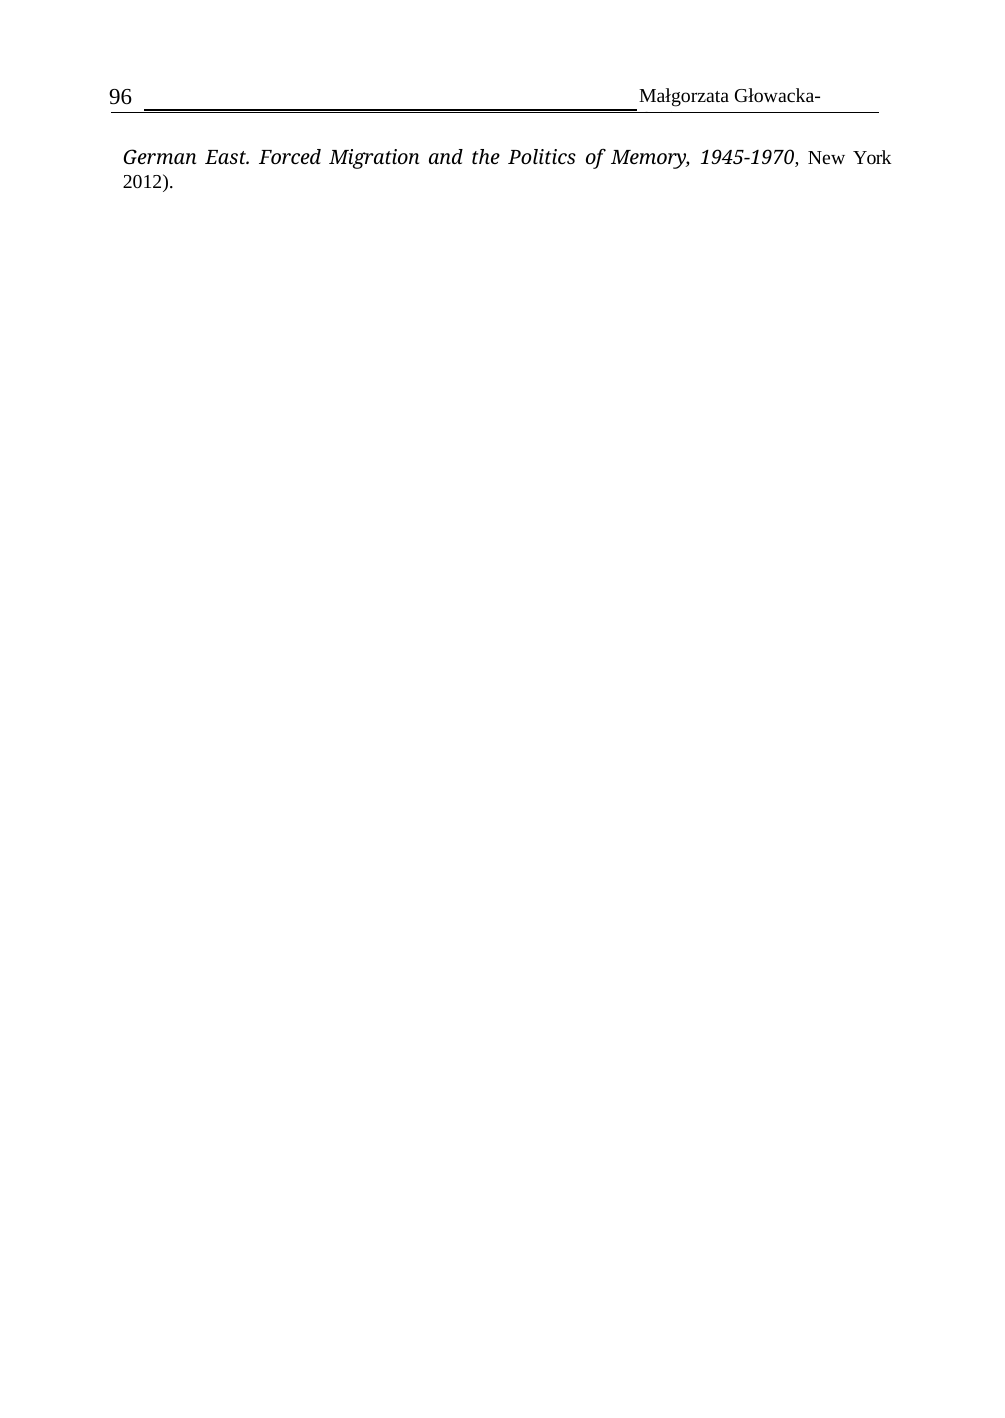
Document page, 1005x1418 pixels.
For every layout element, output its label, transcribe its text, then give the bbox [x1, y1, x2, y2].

text German East. Forced Migration and the Politics of Memory, 1945-1970, New York 2012). [123, 146, 891, 193]
